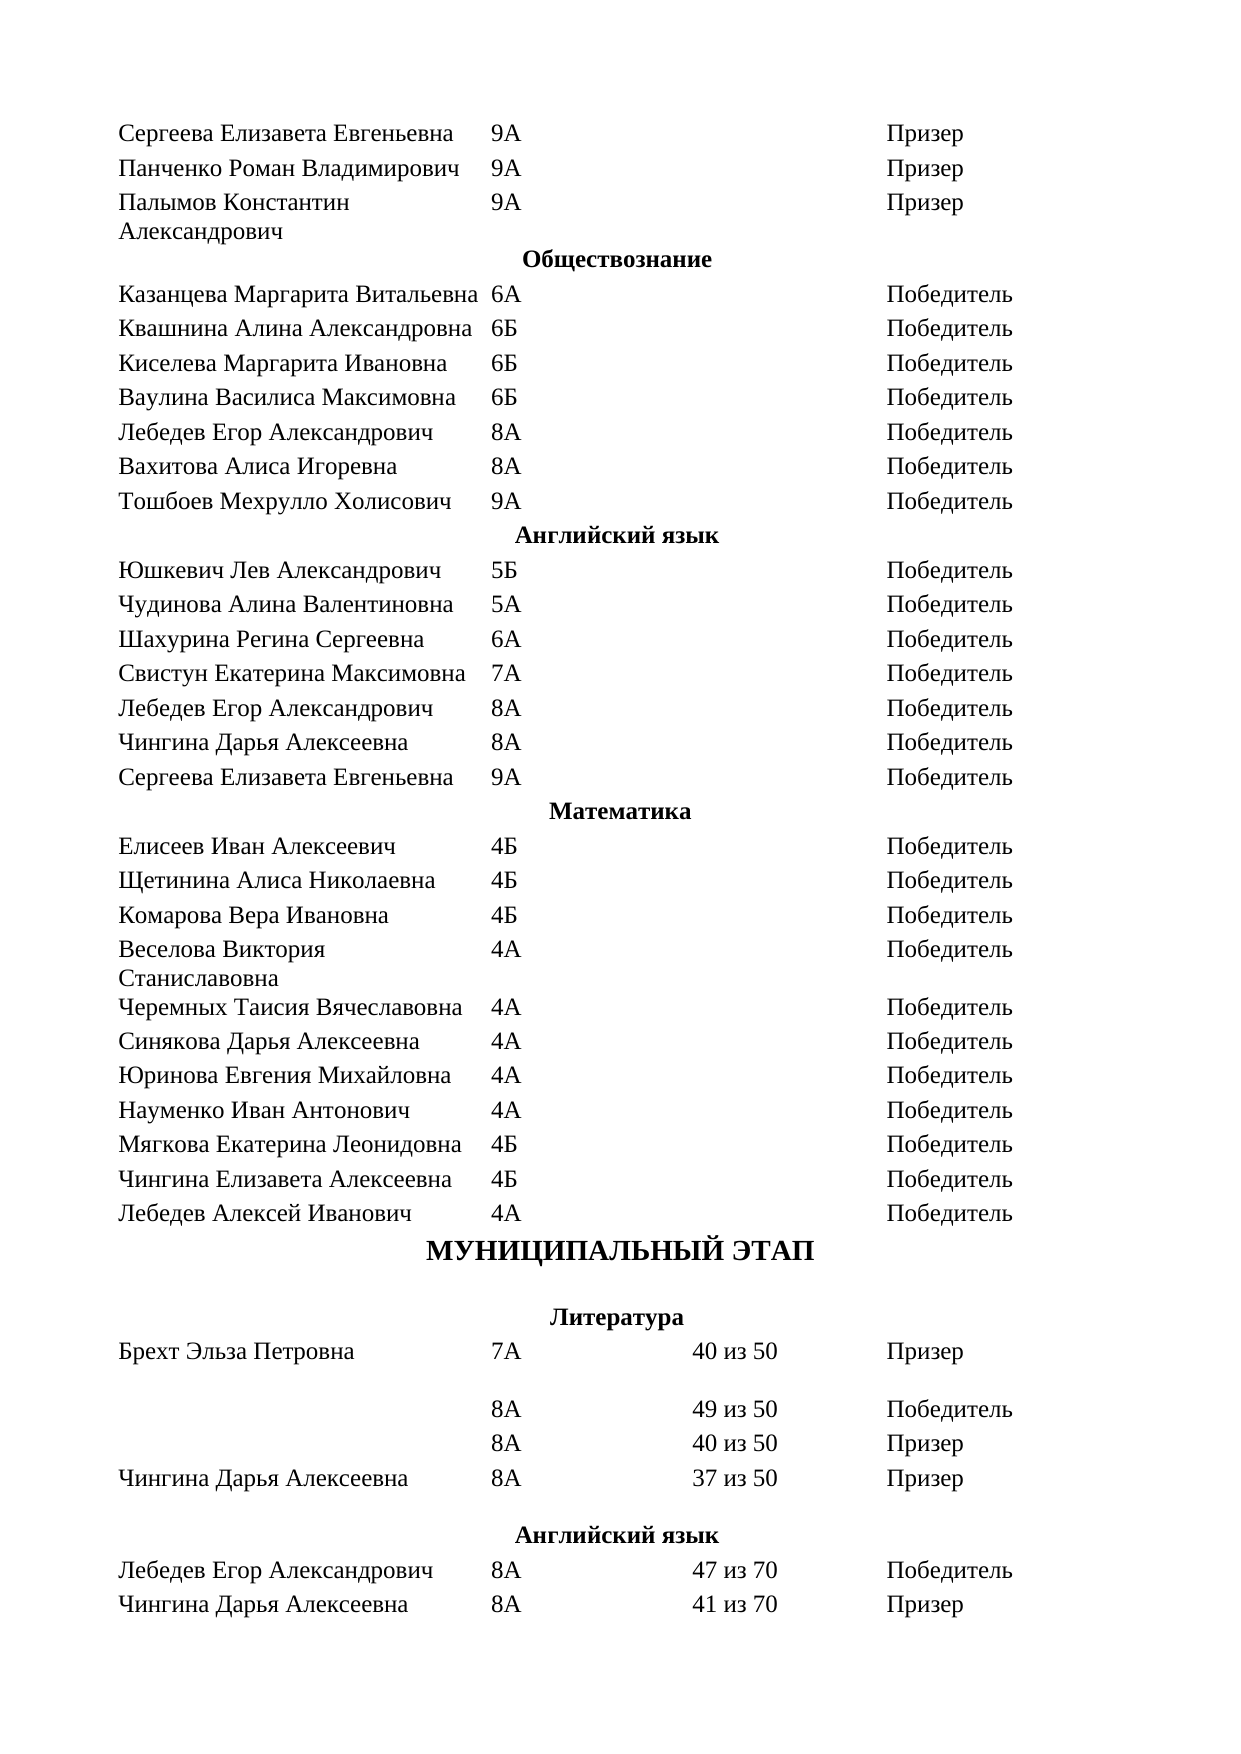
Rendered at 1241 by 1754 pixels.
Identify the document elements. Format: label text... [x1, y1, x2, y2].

table_cell [118, 1429, 491, 1463]
table_cell [692, 383, 886, 417]
table_cell [692, 762, 886, 796]
table_cell Брехт Эльза Петровна [118, 1336, 491, 1394]
table_cell Победитель [886, 624, 1122, 658]
table_cell 47 из 70 [692, 1555, 886, 1589]
table_cell Победитель [886, 1394, 1122, 1428]
table_cell 4Б [491, 1164, 692, 1198]
table_cell Литература [118, 1302, 1122, 1336]
table_cell Победитель [886, 1026, 1122, 1061]
table_cell Победитель [886, 555, 1122, 589]
table_cell [886, 1268, 1122, 1302]
table_cell Сергеева Елизавета Евгеньевна [118, 762, 491, 796]
table_cell Киселева Маргарита Ивановна [118, 348, 491, 382]
table_cell [692, 831, 886, 865]
table_cell 41 из 70 [692, 1589, 886, 1624]
table_cell Елисеев Иван Алексеевич [118, 831, 491, 865]
table_cell Комарова Вера Ивановна [118, 900, 491, 934]
table_cell 9А [491, 118, 692, 153]
table_cell Ваулина Василиса Максимовна [118, 383, 491, 417]
table_cell 37 из 50 [692, 1463, 886, 1520]
table_cell Победитель [886, 934, 1122, 992]
table_cell Призер [886, 153, 1122, 187]
table_cell Победитель [886, 1095, 1122, 1129]
table_cell Английский язык [118, 520, 1122, 555]
table_cell Победитель [886, 831, 1122, 865]
table_cell [692, 153, 886, 187]
table_cell Победитель [886, 1164, 1122, 1198]
table_cell 49 из 50 [692, 1394, 886, 1428]
table_cell 4Б [491, 1130, 692, 1164]
table_cell Победитель [886, 1061, 1122, 1095]
table_cell Чингина Дарья Алексеевна [118, 1463, 491, 1520]
table_cell Сергеева Елизавета Евгеньевна [118, 118, 491, 153]
table_cell 7А [491, 1336, 692, 1394]
table_cell Победитель [886, 727, 1122, 762]
table_cell Науменко Иван Антонович [118, 1095, 491, 1129]
table_cell 9А [491, 153, 692, 187]
table_cell Палымов Константин Александрович [118, 187, 491, 244]
table_cell Лебедев Егор Александрович [118, 1555, 491, 1589]
table_cell 8А [491, 727, 692, 762]
table_cell 4Б [491, 865, 692, 900]
table_cell 8А [491, 1429, 692, 1463]
table_cell Победитель [886, 486, 1122, 520]
table_cell Победитель [886, 1555, 1122, 1589]
table_cell Чингина Дарья Алексеевна [118, 1589, 491, 1624]
table_cell 5Б [491, 555, 692, 589]
table_cell [692, 992, 886, 1026]
table_cell 6Б [491, 314, 692, 348]
table_cell Призер [886, 1589, 1122, 1624]
table_cell 40 из 50 [692, 1429, 886, 1463]
table_cell 6Б [491, 348, 692, 382]
table_cell Победитель [886, 348, 1122, 382]
table_cell Казанцева Маргарита Витальевна [118, 279, 491, 313]
table_cell МУНИЦИПАЛЬНЫЙ ЭТАП [118, 1233, 1122, 1267]
table_cell Победитель [886, 693, 1122, 727]
table_cell [692, 1268, 886, 1302]
table_cell 8А [491, 1589, 692, 1624]
table_cell 4А [491, 992, 692, 1026]
table_cell Синякова Дарья Алексеевна [118, 1026, 491, 1061]
table_cell Победитель [886, 589, 1122, 624]
table_cell Победитель [886, 762, 1122, 796]
table_cell [118, 1394, 491, 1428]
table_cell Призер [886, 187, 1122, 244]
table_cell [692, 727, 886, 762]
table_cell Победитель [886, 1199, 1122, 1233]
table_cell [692, 934, 886, 992]
table_cell Панченко Роман Владимирович [118, 153, 491, 187]
table_cell 8А [491, 1394, 692, 1428]
table_cell 6А [491, 624, 692, 658]
table_cell [692, 451, 886, 486]
table_cell 9А [491, 762, 692, 796]
table_cell Победитель [886, 900, 1122, 934]
table_cell [692, 118, 886, 153]
table_cell Победитель [886, 279, 1122, 313]
table_cell Свистун Екатерина Максимовна [118, 658, 491, 693]
table_cell Лебедев Алексей Иванович [118, 1199, 491, 1233]
table_cell Щетинина Алиса Николаевна [118, 865, 491, 900]
table_cell 4А [491, 934, 692, 992]
table_cell 8А [491, 1555, 692, 1589]
table_cell Юшкевич Лев Александрович [118, 555, 491, 589]
table_cell [692, 865, 886, 900]
table_cell [491, 1268, 692, 1302]
table_cell [692, 900, 886, 934]
table_cell 7А [491, 658, 692, 693]
table_cell 5А [491, 589, 692, 624]
table_cell Призер [886, 1463, 1122, 1520]
table_cell 4А [491, 1095, 692, 1129]
table_cell 4Б [491, 900, 692, 934]
table_cell [692, 658, 886, 693]
table_cell Квашнина Алина Александровна [118, 314, 491, 348]
table_cell [692, 1199, 886, 1233]
table_cell [692, 417, 886, 451]
table_cell [692, 555, 886, 589]
table_cell Победитель [886, 417, 1122, 451]
table_cell [692, 1095, 886, 1129]
table_cell 4А [491, 1199, 692, 1233]
table_cell Чингина Дарья Алексеевна [118, 727, 491, 762]
table_cell 4А [491, 1061, 692, 1095]
table_cell [692, 693, 886, 727]
table_cell [692, 486, 886, 520]
table_cell 8А [491, 451, 692, 486]
table_cell Тошбоев Мехрулло Холисович [118, 486, 491, 520]
table_cell Победитель [886, 314, 1122, 348]
table_cell Победитель [886, 865, 1122, 900]
table_cell Победитель [886, 383, 1122, 417]
table_cell [692, 589, 886, 624]
table_cell Победитель [886, 1130, 1122, 1164]
table_cell Лебедев Егор Александрович [118, 693, 491, 727]
table_cell 8А [491, 693, 692, 727]
table_cell 6Б [491, 383, 692, 417]
table_cell 8А [491, 417, 692, 451]
table_cell 8А [491, 1463, 692, 1520]
table_cell [692, 187, 886, 244]
table_cell 9А [491, 486, 692, 520]
table_cell [118, 1268, 491, 1302]
table_cell Английский язык [118, 1520, 1122, 1555]
table_cell Шахурина Регина Сергеевна [118, 624, 491, 658]
table_cell Мягкова Екатерина Леонидовна [118, 1130, 491, 1164]
table_cell [692, 624, 886, 658]
table_cell [692, 279, 886, 313]
table_cell Победитель [886, 992, 1122, 1026]
table_cell 6А [491, 279, 692, 313]
table_cell Призер [886, 1336, 1122, 1394]
table_cell [692, 348, 886, 382]
table_cell 9А [491, 187, 692, 244]
table_cell Математика [118, 796, 1122, 831]
table_cell [692, 1130, 886, 1164]
table_cell Чингина Елизавета Алексеевна [118, 1164, 491, 1198]
table_cell Обществознание [118, 245, 1122, 279]
table_cell [692, 314, 886, 348]
table_cell Веселова Виктория Станиславовна [118, 934, 491, 992]
table_cell Вахитова Алиса Игоревна [118, 451, 491, 486]
table_cell Чудинова Алина Валентиновна [118, 589, 491, 624]
table_cell Призер [886, 1429, 1122, 1463]
table_cell 4Б [491, 831, 692, 865]
table_cell Юринова Евгения Михайловна [118, 1061, 491, 1095]
table_cell Лебедев Егор Александрович [118, 417, 491, 451]
table_cell Черемных Таисия Вячеславовна [118, 992, 491, 1026]
table_cell 4А [491, 1026, 692, 1061]
table_cell Победитель [886, 451, 1122, 486]
table_cell 40 из 50 [692, 1336, 886, 1394]
table_cell [692, 1026, 886, 1061]
table_cell [692, 1164, 886, 1198]
table_cell Призер [886, 118, 1122, 153]
table_cell [692, 1061, 886, 1095]
table_cell Победитель [886, 658, 1122, 693]
